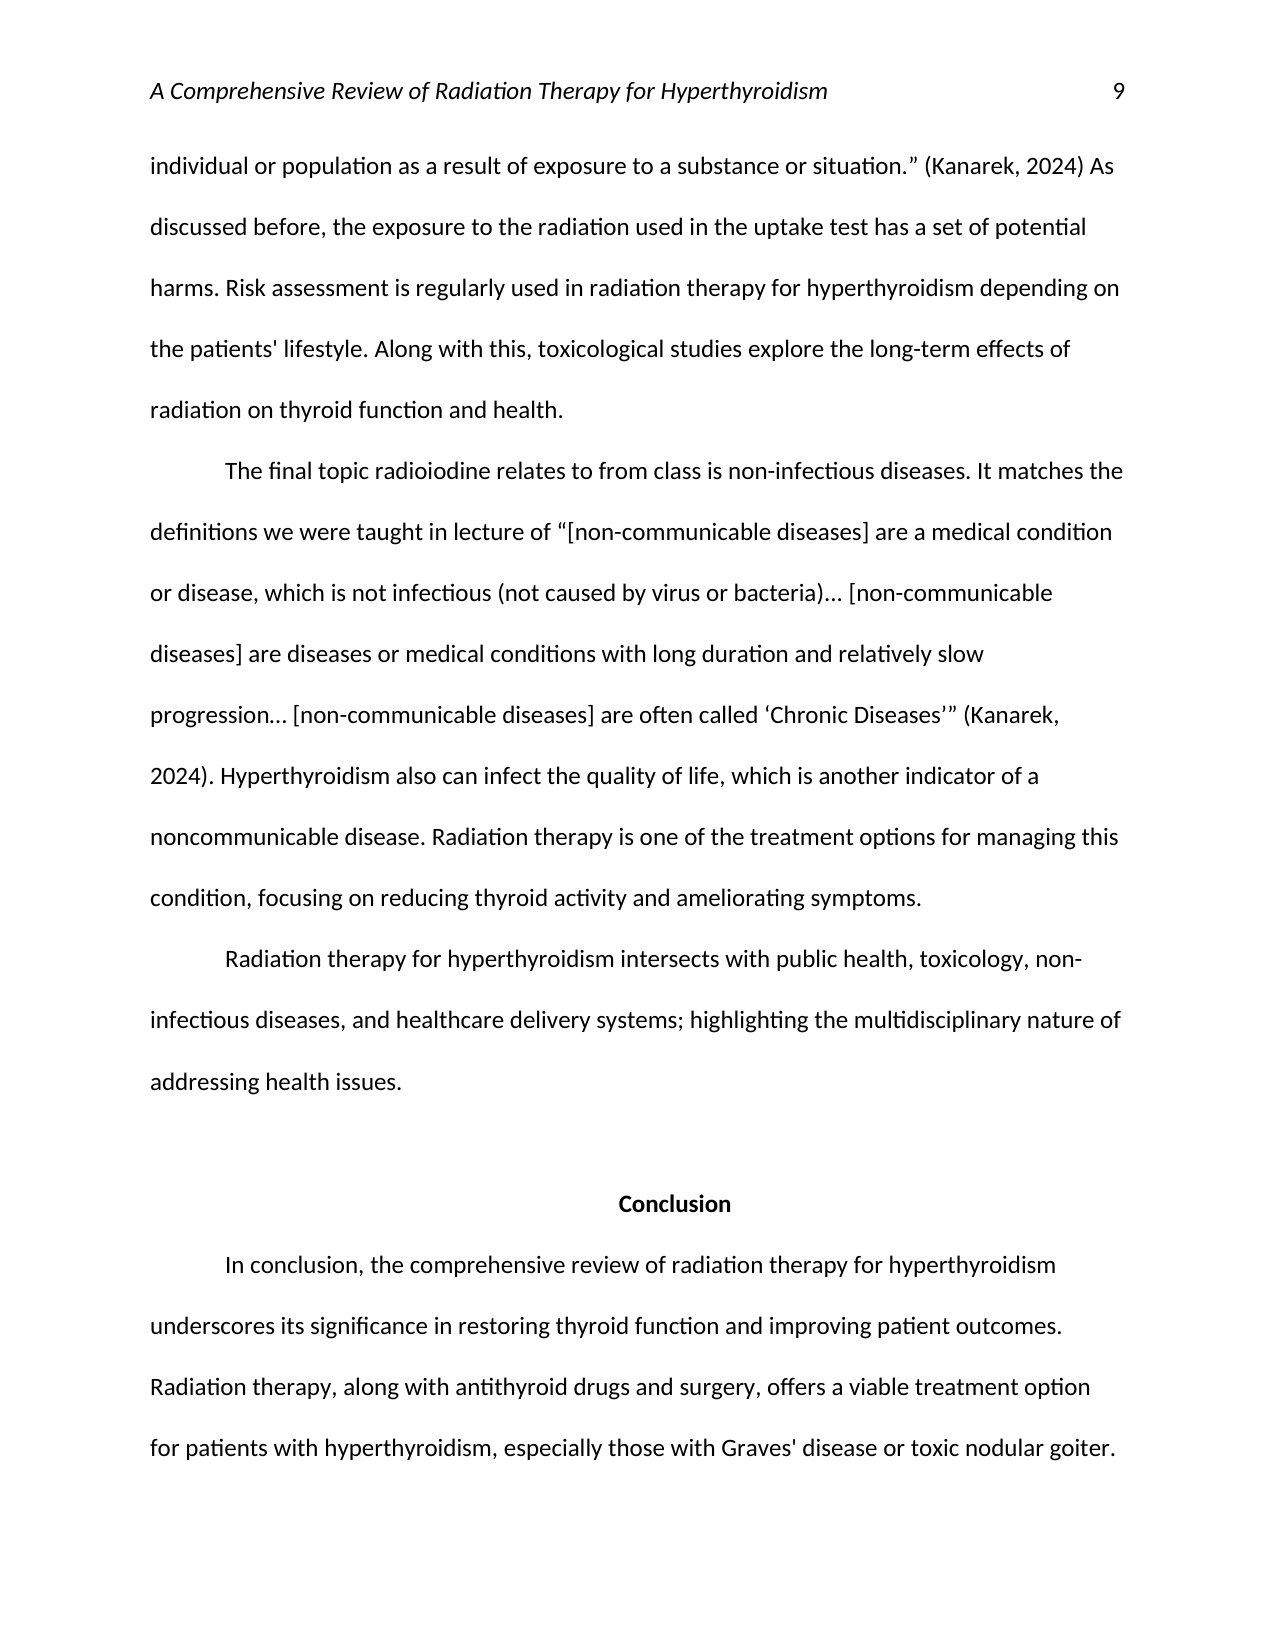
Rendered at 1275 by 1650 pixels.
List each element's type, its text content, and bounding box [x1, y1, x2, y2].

text In conclusion, the comprehensive review of radiation therapy for hyperthyroidism underscores its significance in restoring thyroid function and improving patient outcomes. Radiation therapy, along with antithyroid drugs and surgery, offers a viable treatment option for patients with hyperthyroidism, especially those with Graves' disease or toxic nodular goiter. [150, 1249, 1125, 1462]
text Conclusion [150, 1188, 1125, 1218]
text The final topic radioiodine relates to from class is non-infectious diseases. It matches the definitions we were taught in lecture of “[non-communicable diseases] are a medical condition or disease, which is not infectious (not caused by virus or bacteria)... [non-communicable diseases] are diseases or medical conditions with long duration and relatively slow progression… [non-communicable diseases] are often called ‘Chronic Diseases’” (Kanarek, 2024). Hyperthyroidism also can infect the quality of life, which is another indicator of a noncommunicable disease. Radiation therapy is one of the treatment options for managing this condition, focusing on reducing thyroid activity and ameliorating symptoms. [150, 455, 1125, 913]
text Radiation therapy for hyperthyroidism intersects with public health, toxicology, non-infectious diseases, and healthcare delivery systems; highlighting the multidisciplinary nature of addressing health issues. [150, 943, 1125, 1096]
text individual or population as a result of exposure to a substance or situation.” (Kanarek, 2024) As discussed before, the exposure to the radiation used in the uptake test has a set of potential harms. Risk assessment is regularly used in radiation therapy for hyperthyroidism depending on the patients' lifestyle. Along with this, toxicological studies explore the long-term effects of radiation on thyroid function and health. [150, 150, 1125, 425]
